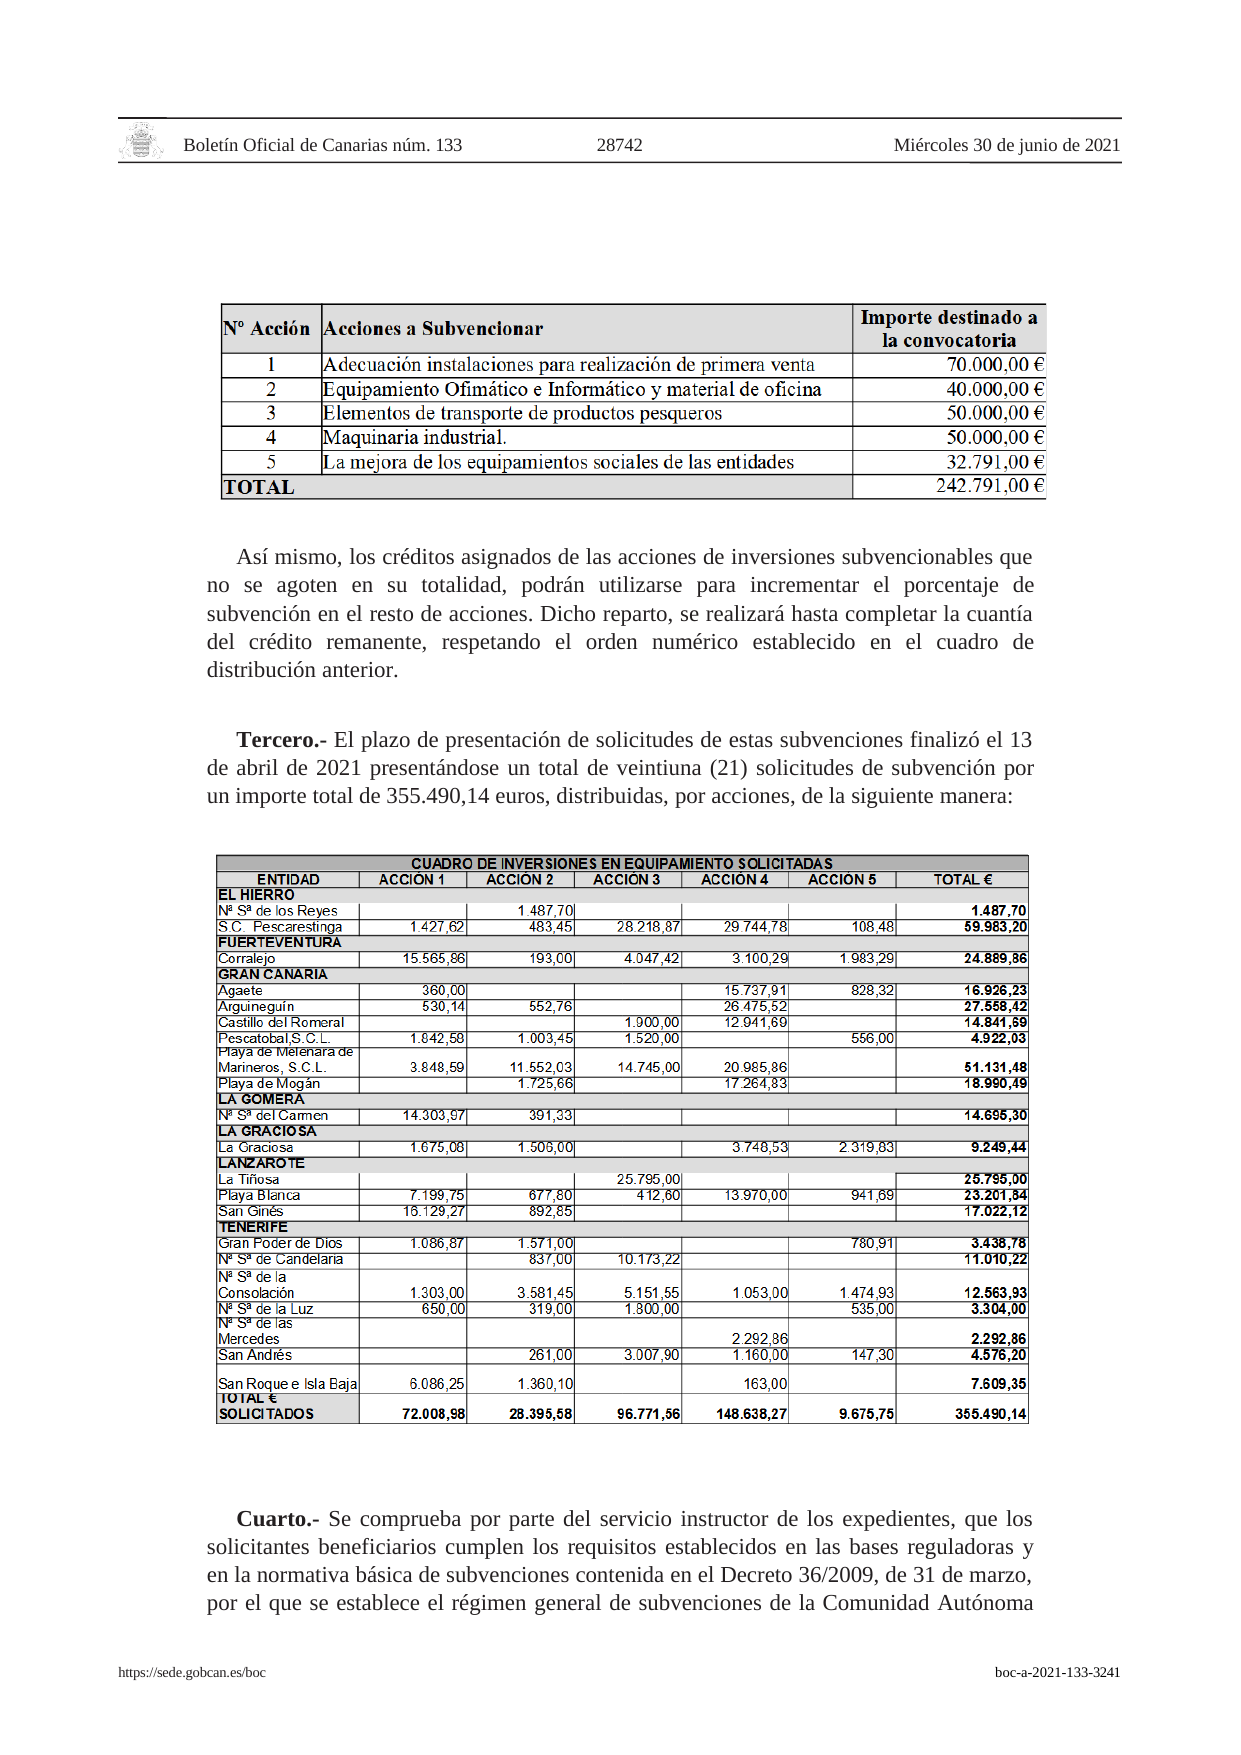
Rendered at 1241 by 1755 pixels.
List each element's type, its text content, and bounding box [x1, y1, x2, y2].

text Cuarto.- Se comprueba por parte del servicio instructor de los expedientes, que los solicitantes beneficiarios cumplen los requisitos establecidos en las bases reguladoras y en la normativa básica de subvenciones contenida en el Decreto 36/2009, de 31 de marzo, por el que se establece el régimen general de subvenciones de la Comunidad Autónoma [207, 1505, 1034, 1616]
text Así mismo, los créditos asignados de las acciones de inversiones subvencionables que no se agoten en su totalidad, podrán utilizarse para incrementar el porcentaje de subvención en el resto de acciones. Dicho reparto, se realizará hasta completar la cuantía del crédito remanente, respetando el orden numérico establecido en el cuadro de distribución anterior. [207, 543, 1034, 683]
text Tercero.- El plazo de presentación de solicitudes de estas subvenciones finalizó el 13 de abril de 2021 presentándose un total de veintiuna (21) solicitudes de subvención por un importe total de 355.490,14 euros, distribuidas, por acciones, de la siguiente manera: [207, 726, 1034, 808]
